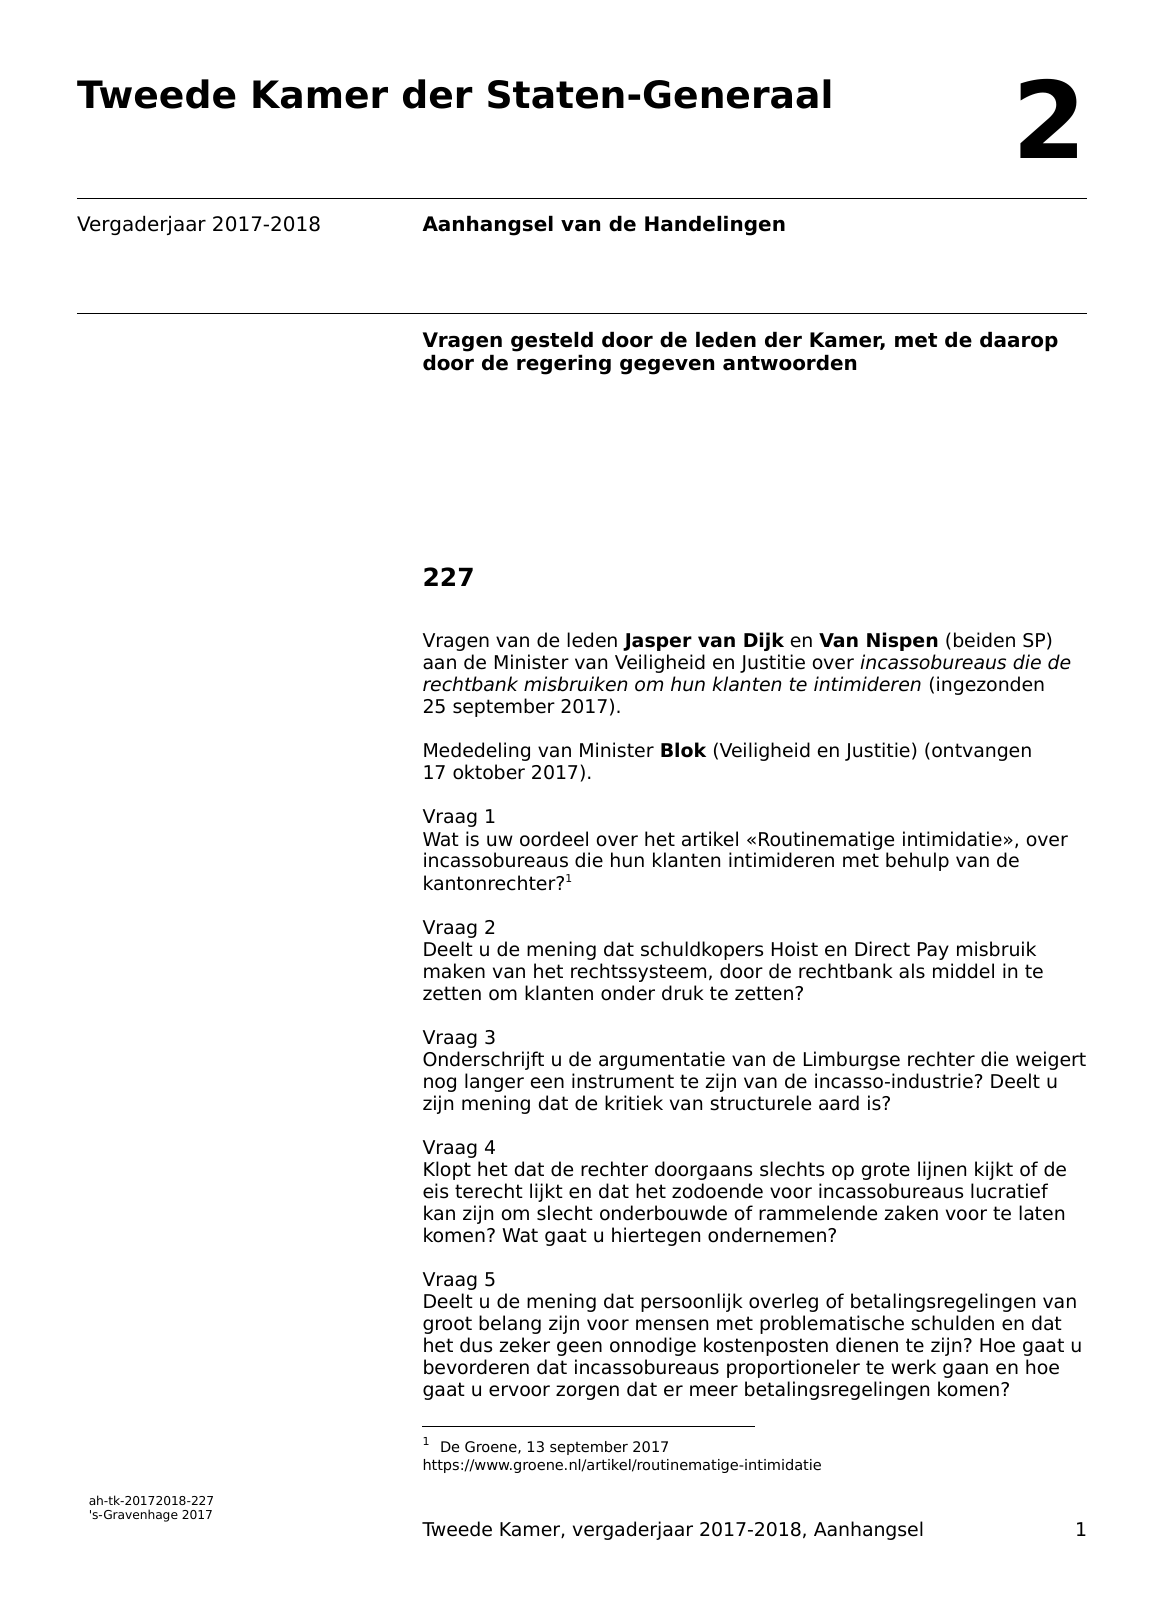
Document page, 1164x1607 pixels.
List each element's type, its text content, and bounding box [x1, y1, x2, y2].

text Vragen van de leden Jasper van Dijk en Van Nispen (beiden SP) aan de Minister van Veiligheid en Justitie over incassobureaus die de rechtbank misbruiken om hun klanten te intimideren (ingezonden 25 september 2017). [422, 630, 1087, 718]
table_header 2 [886, 59, 1087, 198]
text Onderschrijft u de argumentatie van de Limburgse rechter die weigert nog langer een instrument te zijn van de incasso-industrie? Deelt u zijn mening dat de kritiek van structurele aard is? [422, 1049, 1087, 1114]
text https://www.groene.nl/artikel/routinematige-intimidatie [422, 1457, 1087, 1474]
table_cell Vragen gesteld door de leden der Kamer, met de daarop door de regering gegeven antwoorden [422, 314, 1087, 375]
text Deelt u de mening dat schuldkopers Hoist en Direct Pay misbruik maken van het rechtssysteem, door de rechtbank als middel in te zetten om klanten onder druk te zetten? [422, 938, 1087, 1004]
table_cell [77, 314, 422, 375]
text 227 [422, 563, 1087, 592]
text Wat is uw oordeel over het artikel «Routinematige intimidatie», over incassobureaus die hun klanten intimideren met behulp van de kantonrechter? [422, 828, 1087, 894]
text Vraag 3 [422, 1027, 1087, 1049]
table_cell Aanhangsel van de Handelingen [422, 199, 1087, 313]
text Vraag 4 [422, 1137, 1087, 1159]
text Vraag 2 [422, 917, 1087, 938]
text De Groene, 13 september 2017 [422, 1435, 1087, 1457]
text 's-Gravenhage 2017 [88, 1508, 323, 1522]
text ah-tk-20172018-227 [88, 1494, 323, 1508]
text Mededeling van Minister Blok (Veiligheid en Justitie) (ontvangen 17 oktober 2017). [422, 740, 1087, 784]
text Klopt het dat de rechter doorgaans slechts op grote lijnen kijkt of de eis terecht lijkt en dat het zodoende voor incassobureaus lucratief kan zijn om slecht onderbouwde of rammelende zaken voor te laten komen? Wat gaat u hiertegen ondernemen? [422, 1159, 1087, 1247]
table_header Tweede Kamer der Staten-Generaal [77, 59, 886, 198]
text Vraag 1 [422, 806, 1087, 828]
table_cell Vergaderjaar 2017-2018 [77, 199, 422, 313]
text Deelt u de mening dat persoonlijk overleg of betalingsregelingen van groot belang zijn voor mensen met problematische schulden en dat het dus zeker geen onnodige kostenposten dienen te zijn? Hoe gaat u bevorderen dat incassobureaus proportioneler te werk gaan en hoe gaat u ervoor zorgen dat er meer betalingsregelingen komen? [422, 1291, 1087, 1401]
text Vraag 5 [422, 1269, 1087, 1291]
